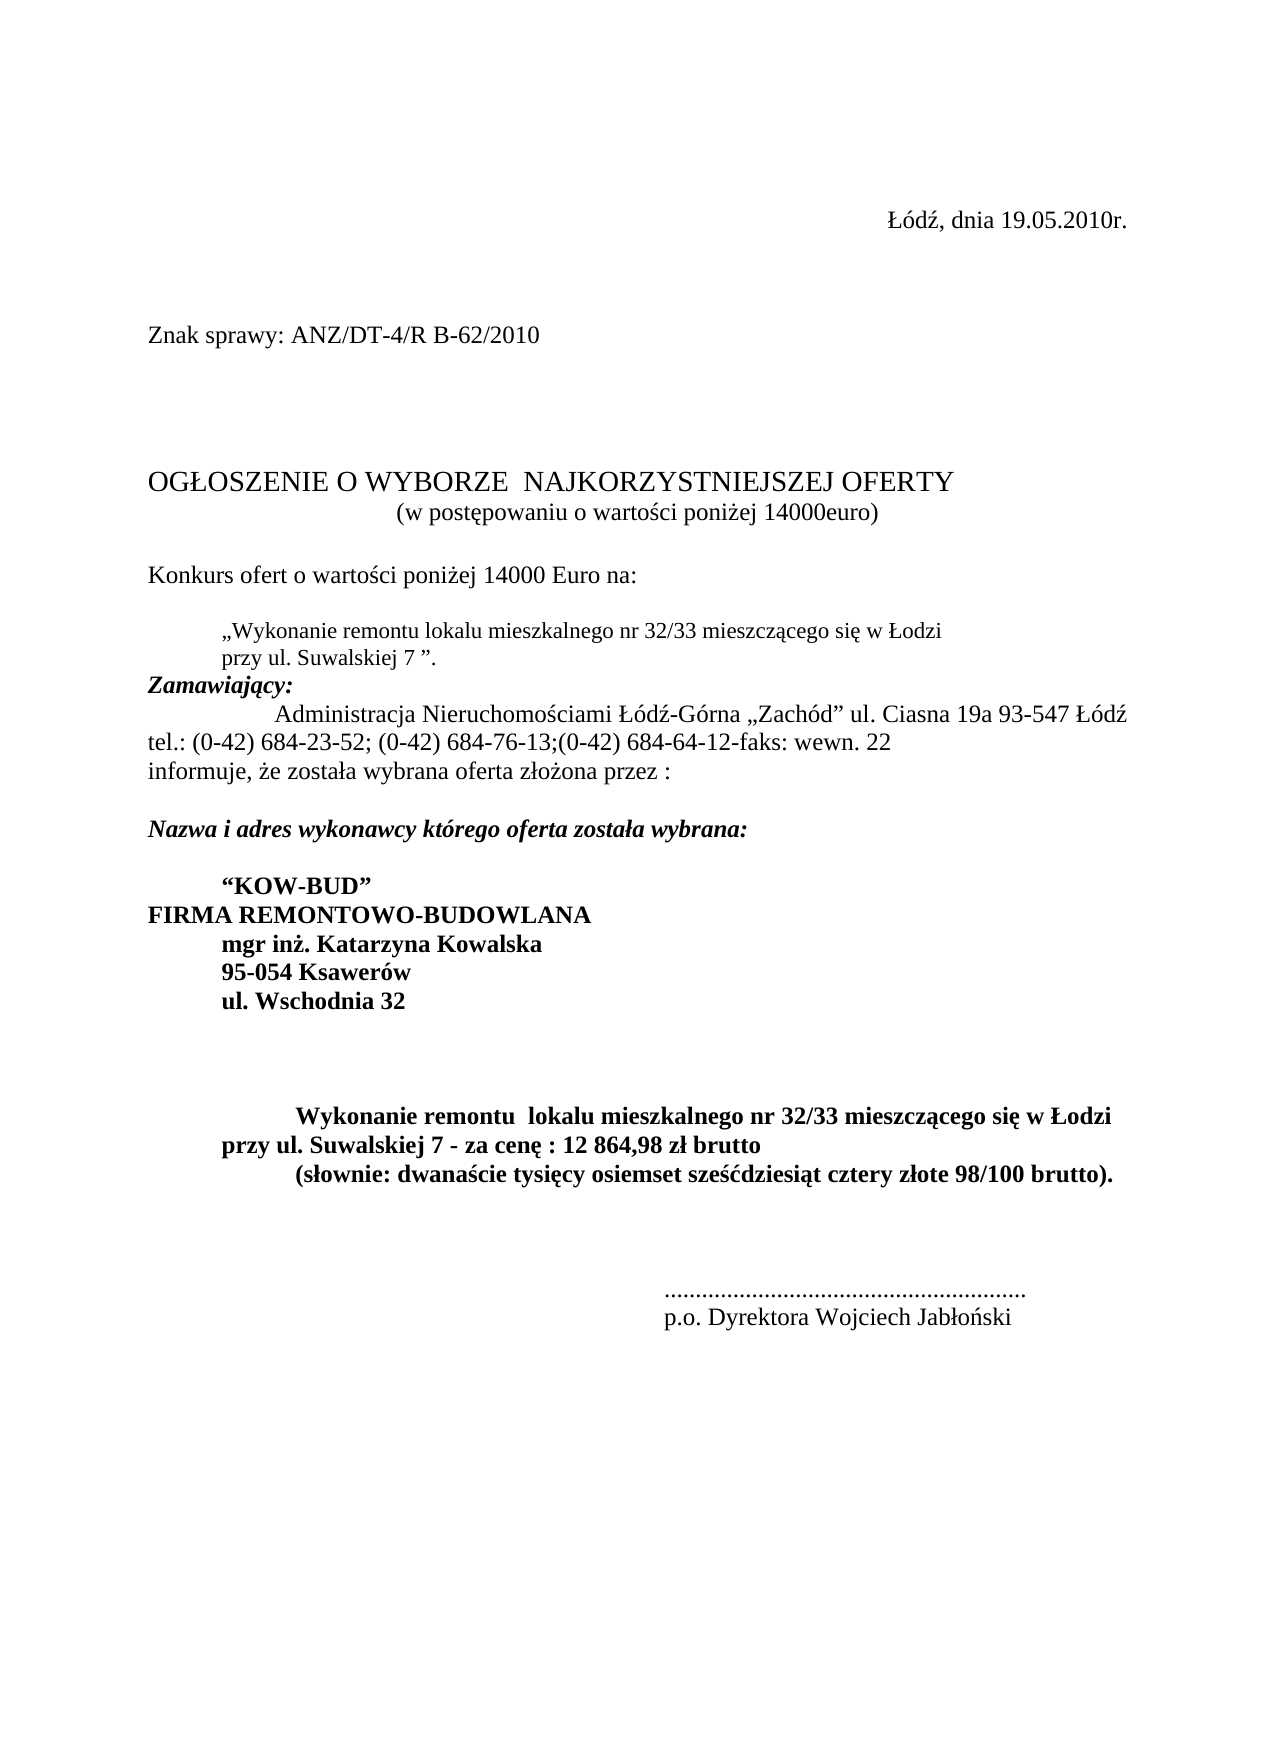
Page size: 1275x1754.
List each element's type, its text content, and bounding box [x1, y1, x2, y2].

text Znak sprawy: ANZ/DT-4/R B-62/2010 [148, 320, 1127, 349]
text Administracja Nieruchomościami Łódź-Górna „Zachód” ul. Ciasna 19a 93-547 Łódź [148, 699, 1127, 727]
text przy ul. Suwalskiej 7 ”. [148, 644, 1127, 670]
text (słownie: dwanaście tysięcy osiemset sześćdziesiąt cztery złote 98/100 brutto). [148, 1159, 1127, 1187]
text p.o. Dyrektora Wojciech Jabłoński [664, 1302, 1127, 1331]
text FIRMA REMONTOWO-BUDOWLANA [148, 900, 1127, 929]
text OGŁOSZENIE O WYBORZE NAJKORZYSTNIEJSZEJ OFERTY [148, 464, 1127, 497]
text (w postępowaniu o wartości poniżej 14000euro) [148, 497, 1127, 526]
text .......................................................... [664, 1274, 1127, 1302]
text Zamawiający: [148, 670, 1127, 699]
text mgr inż. Katarzyna Kowalska [148, 929, 1127, 957]
text ul. Wschodnia 32 [148, 986, 1127, 1015]
text przy ul. Suwalskiej 7 - za cenę : 12 864,98 zł brutto [148, 1130, 1127, 1159]
text “KOW-BUD” [148, 871, 1127, 900]
text Nazwa i adres wykonawcy którego oferta została wybrana: [148, 814, 1127, 842]
text Wykonanie remontu lokalu mieszkalnego nr 32/33 mieszczącego się w Łodzi [148, 1101, 1127, 1130]
text Łódź, dnia 19.05.2010r. [148, 205, 1127, 234]
text tel.: (0-42) 684-23-52; (0-42) 684-76-13;(0-42) 684-64-12-faks: wewn. 22 [148, 727, 1127, 756]
text Konkurs ofert o wartości poniżej 14000 Euro na: [148, 560, 1127, 588]
text 95-054 Ksawerów [148, 957, 1127, 986]
text informuje, że została wybrana oferta złożona przez : [148, 756, 1127, 785]
text „Wykonanie remontu lokalu mieszkalnego nr 32/33 mieszczącego się w Łodzi [148, 617, 1127, 644]
